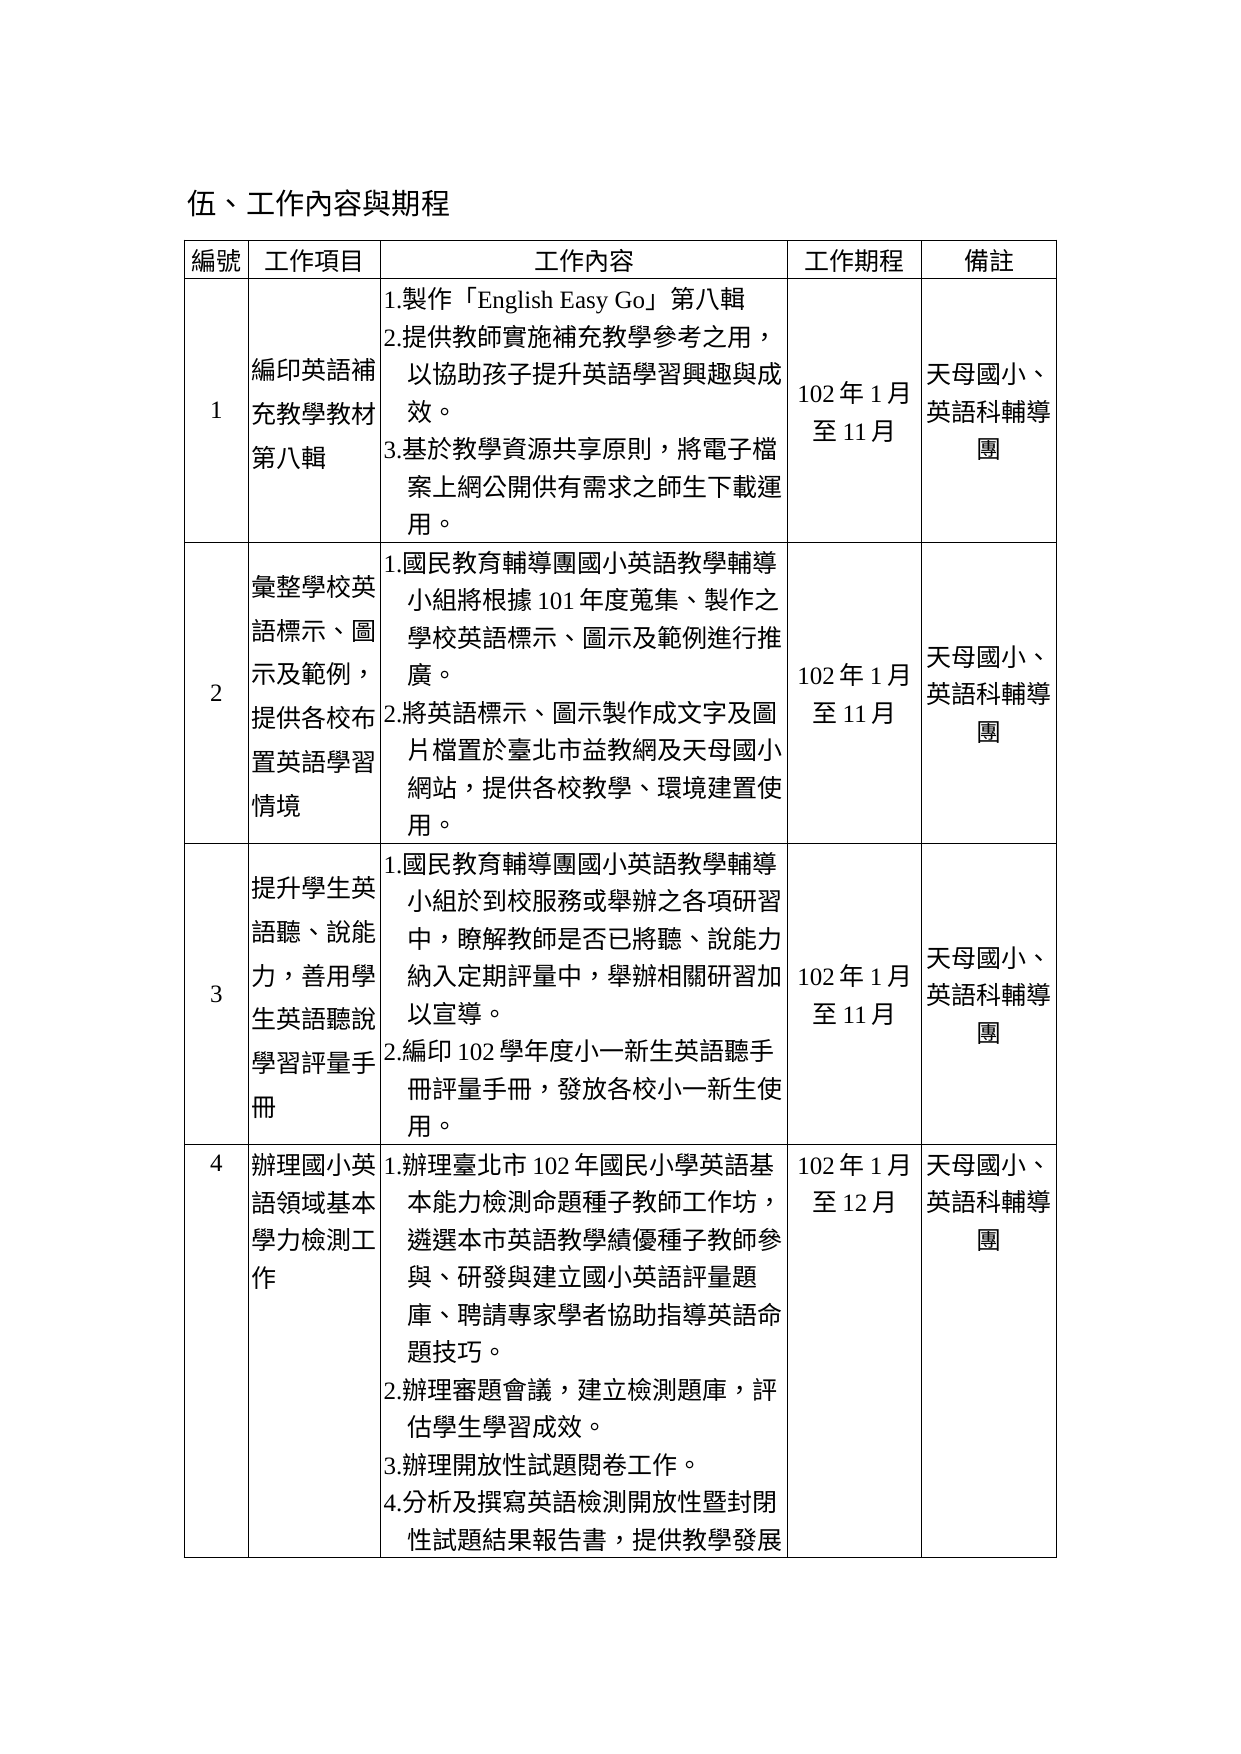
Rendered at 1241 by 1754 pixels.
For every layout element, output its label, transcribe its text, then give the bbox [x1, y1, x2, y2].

table_cell 天母國小、英語科輔導團 [922, 543, 1056, 843]
table_cell 彙整學校英語標示、圖示及範例，提供各校布置英語學習情境 [249, 543, 380, 843]
table_header 工作內容 [381, 241, 787, 278]
table_cell 1.國民教育輔導團國小英語教學輔導小組於到校服務或舉辦之各項研習中，瞭解教師是否已將聽、說能力納入定期評量中，舉辦相關研習加以宣導。 2.編印102學年度小一新生英語聽手冊評量手冊，發放各校小一新生使用。 [381, 844, 787, 1144]
text 伍、工作內容與期程 [187, 164, 1053, 239]
table_cell 102年1月至12月 [788, 1145, 921, 1557]
table_cell 提升學生英語聽、說能力，善用學生英語聽說學習評量手冊 [249, 844, 380, 1144]
table_cell 4 [185, 1145, 248, 1557]
table_header 工作項目 [249, 241, 380, 278]
table_cell 1.辦理臺北市102年國民小學英語基本能力檢測命題種子教師工作坊，遴選本市英語教學績優種子教師參與、研發與建立國小英語評量題庫、聘請專家學者協助指導英語命題技巧。 2.辦理審題會議，建立檢測題庫，評估學生學習成效。 3.辦理開放性試題閱卷工作。 4.分析及撰寫英語檢測開放性暨封閉性試題結果報告書，提供教學發展 [381, 1145, 787, 1557]
table_cell 102年1月至11月 [788, 844, 921, 1144]
table_cell 編印英語補充教學教材第八輯 [249, 279, 380, 542]
table_cell 102年1月至11月 [788, 279, 921, 542]
table_cell 天母國小、英語科輔導團 [922, 279, 1056, 542]
table_cell 天母國小、英語科輔導團 [922, 844, 1056, 1144]
table_cell 天母國小、英語科輔導團 [922, 1145, 1056, 1557]
table_cell 1 [185, 279, 248, 542]
table_cell 102年1月至11月 [788, 543, 921, 843]
table_header 工作期程 [788, 241, 921, 278]
table_header 備註 [922, 241, 1056, 278]
table_cell 3 [185, 844, 248, 1144]
table_cell 2 [185, 543, 248, 843]
table_header 編號 [185, 241, 248, 278]
table_cell 1.國民教育輔導團國小英語教學輔導小組將根據101年度蒐集、製作之學校英語標示、圖示及範例進行推廣。 2.將英語標示、圖示製作成文字及圖片檔置於臺北市益教網及天母國小網站，提供各校教學、環境建置使用。 [381, 543, 787, 843]
table_cell 1.製作「English Easy Go」第八輯 2.提供教師實施補充教學參考之用，以協助孩子提升英語學習興趣與成效。 3.基於教學資源共享原則，將電子檔案上網公開供有需求之師生下載運用。 [381, 279, 787, 542]
table_cell 辦理國小英語領域基本學力檢測工作 [249, 1145, 380, 1557]
